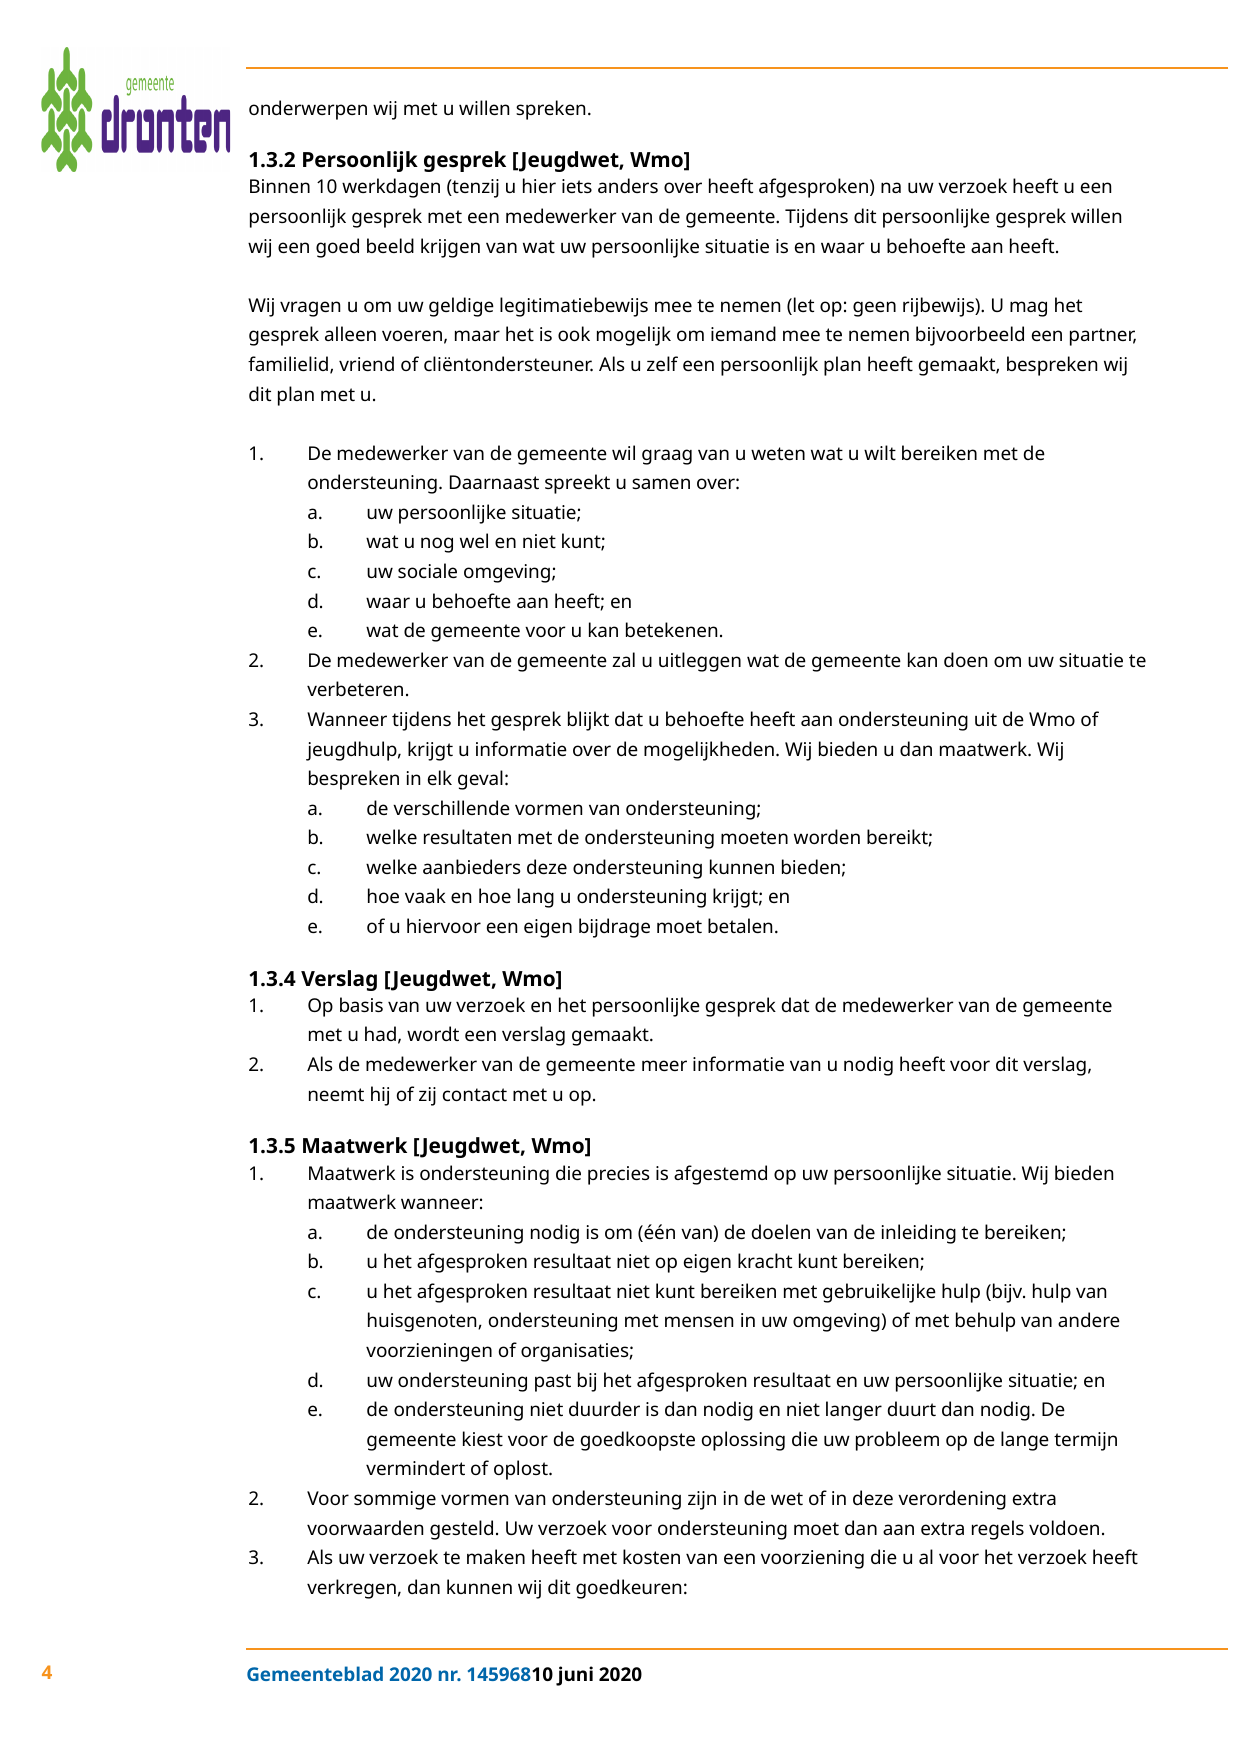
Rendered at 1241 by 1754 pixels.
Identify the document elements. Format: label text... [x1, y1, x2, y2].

list Voor sommige vormen van ondersteuning zijn in de wet of in deze verordening extra voorwaarden gesteld. Uw verzoek voor ondersteuning moet dan aan extra regels voldoen. [248, 1485, 1152, 1540]
list hoe vaak en hoe lang u ondersteuning krijgt; en [307, 884, 1152, 909]
text Wij vragen u om uw geldige legitimatiebewijs mee te nemen (let op: geen rijbewijs). U mag het gesprek alleen voeren, maar het is ook mogelijk om iemand mee te nemen bijvoorbeeld een partner, familielid, vriend of cliëntondersteuner. Als u zelf een persoonlijk plan heeft gemaakt, bespreken wij dit plan met u. [248, 292, 1152, 406]
list of u hiervoor een eigen bijdrage moet betalen. [307, 913, 1152, 939]
list Op basis van uw verzoek en het persoonlijke gesprek dat de medewerker van de gemeente met u had, wordt een verslag gemaakt. [248, 992, 1152, 1047]
list welke resultaten met de ondersteuning moeten worden bereikt; [307, 824, 1152, 850]
list uw ondersteuning past bij het afgesproken resultaat en uw persoonlijke situatie; en [307, 1367, 1152, 1392]
list Als uw verzoek te maken heeft met kosten van een voorziening die u al voor het verzoek heeft verkregen, dan kunnen wij dit goedkeuren: [248, 1544, 1152, 1599]
list Als de medewerker van de gemeente meer informatie van u nodig heeft voor dit verslag, neemt hij of zij contact met u op. [248, 1051, 1152, 1107]
list u het afgesproken resultaat niet kunt bereiken met gebruikelijke hulp (bijv. hulp van huisgenoten, ondersteuning met mensen in uw omgeving) of met behulp van andere voorzieningen of organisaties; [307, 1278, 1152, 1363]
text 1.3.5 Maatwerk [Jeugdwet, Wmo] [248, 1131, 1152, 1160]
list de ondersteuning niet duurder is dan nodig en niet langer duurt dan nodig. De gemeente kiest voor de goedkoopste oplossing die uw probleem op de lange termijn vermindert of oplost. [307, 1396, 1152, 1481]
list de verschillende vormen van ondersteuning; [307, 795, 1152, 821]
list Maatwerk is ondersteuning die precies is afgestemd op uw persoonlijke situatie. Wij bieden maatwerk wanneer: [248, 1160, 1152, 1215]
picture [41, 47, 231, 172]
list wat de gemeente voor u kan betekenen. [307, 617, 1152, 643]
list waar u behoefte aan heeft; en [307, 588, 1152, 613]
text 1.3.2 Persoonlijk gesprek [Jeugdwet, Wmo] [248, 145, 1152, 174]
list de ondersteuning nodig is om (één van) de doelen van de inleiding te bereiken; [307, 1219, 1152, 1244]
text Binnen 10 werkdagen (tenzij u hier iets anders over heeft afgesproken) na uw verzoek heeft u een persoonlijk gesprek met een medewerker van de gemeente. Tijdens dit persoonlijke gesprek willen wij een goed beeld krijgen van wat uw persoonlijke situatie is en waar u behoefte aan heeft. [248, 174, 1152, 258]
list uw persoonlijke situatie; [307, 499, 1152, 525]
list De medewerker van de gemeente wil graag van u weten wat u wilt bereiken met de ondersteuning. Daarnaast spreekt u samen over: [248, 440, 1152, 495]
list welke aanbieders deze ondersteuning kunnen bieden; [307, 854, 1152, 880]
list De medewerker van de gemeente zal u uitleggen wat de gemeente kan doen om uw situatie te verbeteren. [248, 647, 1152, 702]
text onderwerpen wij met u willen spreken. [248, 95, 1152, 121]
list u het afgesproken resultaat niet op eigen kracht kunt bereiken; [307, 1248, 1152, 1274]
list wat u nog wel en niet kunt; [307, 529, 1152, 554]
list Wanneer tijdens het gesprek blijkt dat u behoefte heeft aan ondersteuning uit de Wmo of jeugdhulp, krijgt u informatie over de mogelijkheden. Wij bieden u dan maatwerk. Wij bespreken in elk geval: [248, 706, 1152, 791]
list uw sociale omgeving; [307, 558, 1152, 584]
text 1.3.4 Verslag [Jeugdwet, Wmo] [248, 964, 1152, 992]
